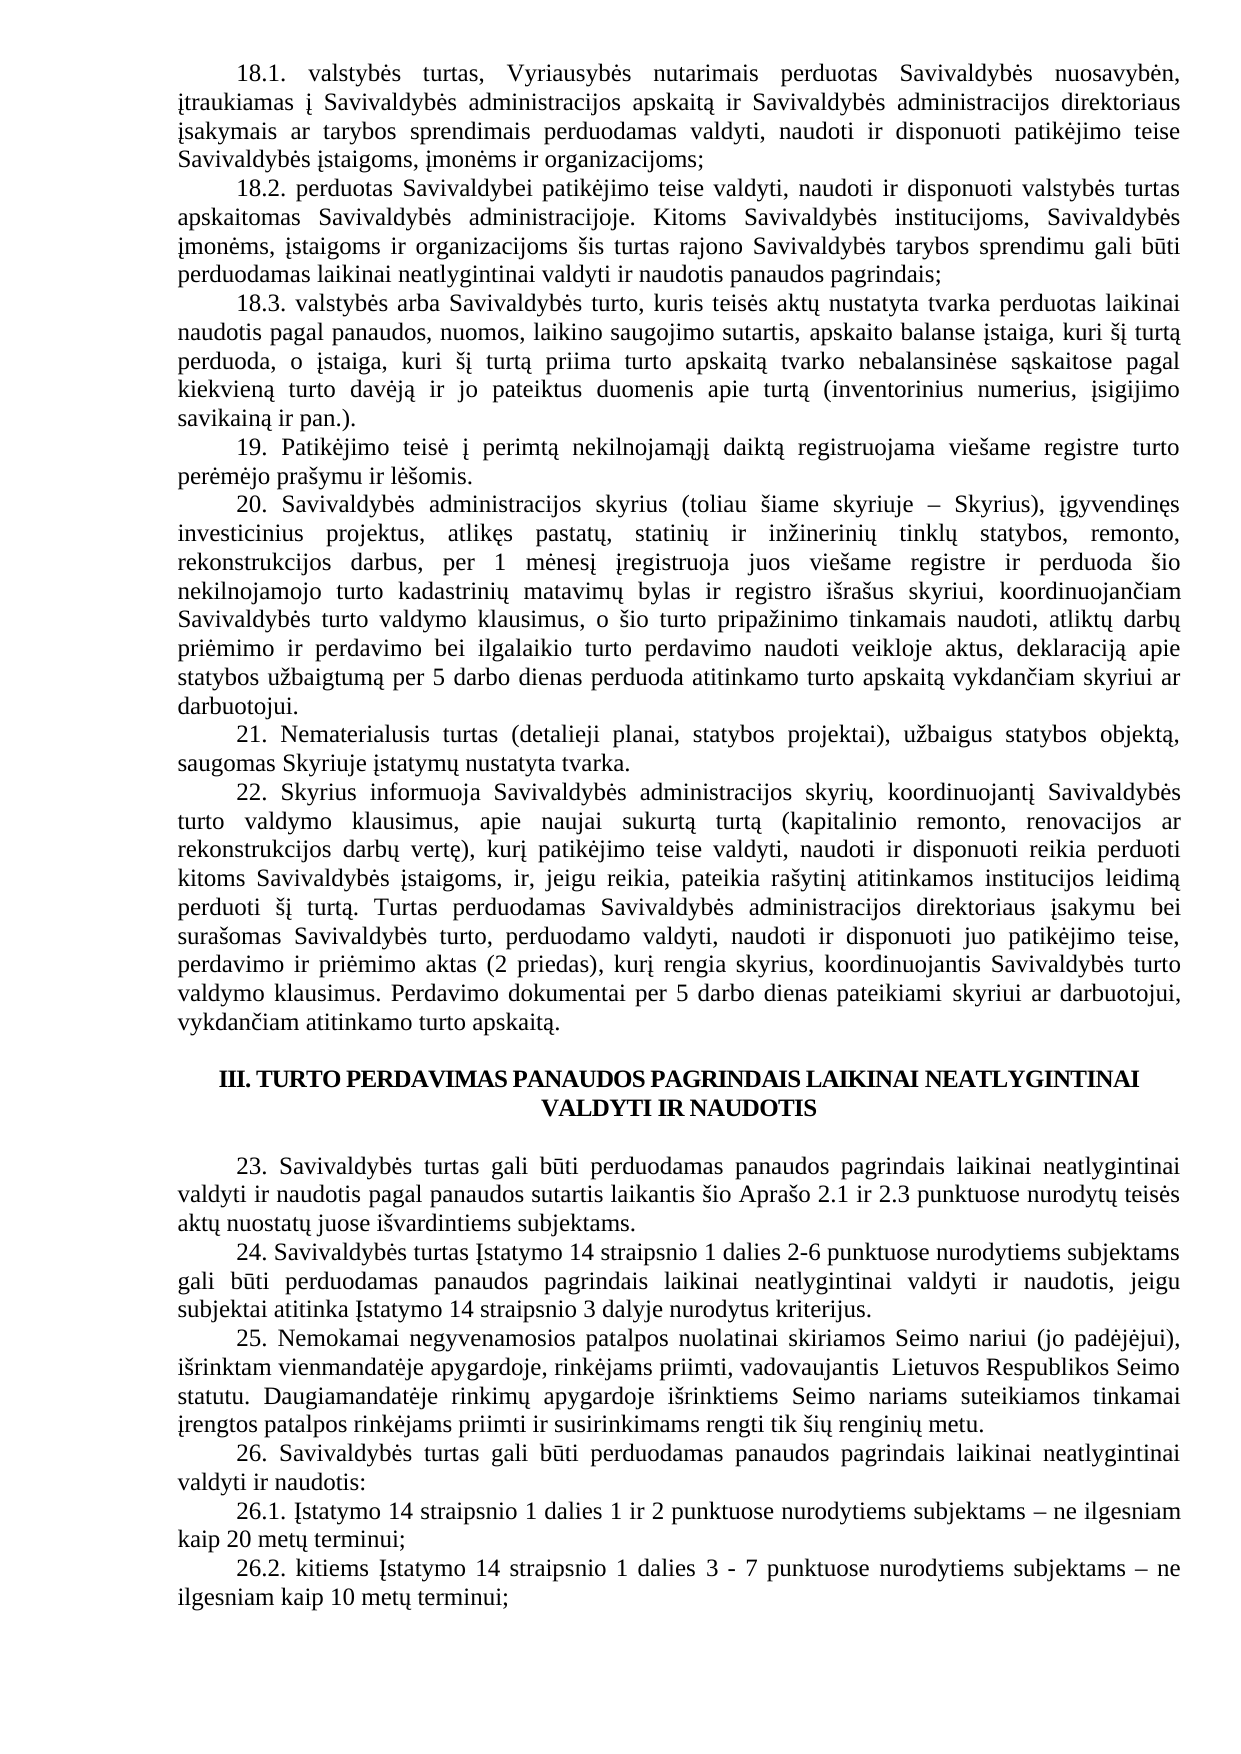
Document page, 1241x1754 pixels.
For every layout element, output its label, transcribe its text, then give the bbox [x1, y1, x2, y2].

text 18.2. perduotas Savivaldybei patikėjimo teise valdyti, naudoti ir disponuoti valstybės turtas apskaitomas Savivaldybės administracijoje. Kitoms Savivaldybės institucijoms, Savivaldybės įmonėms, įstaigoms ir organizacijoms šis turtas rajono Savivaldybės tarybos sprendimu gali būti perduodamas laikinai neatlygintinai valdyti ir naudotis panaudos pagrindais; [177, 173, 1181, 288]
text 21. Nematerialusis turtas (detalieji planai, statybos projektai), užbaigus statybos objektą, saugomas Skyriuje įstatymų nustatyta tvarka. [177, 719, 1181, 777]
text 18.1. valstybės turtas, Vyriausybės nutarimais perduotas Savivaldybės nuosavybėn, įtraukiamas į Savivaldybės administracijos apskaitą ir Savivaldybės administracijos direktoriaus įsakymais ar tarybos sprendimais perduodamas valdyti, naudoti ir disponuoti patikėjimo teise Savivaldybės įstaigoms, įmonėms ir organizacijoms; [177, 58, 1181, 173]
text 20. Savivaldybės administracijos skyrius (toliau šiame skyriuje – Skyrius), įgyvendinęs investicinius projektus, atlikęs pastatų, statinių ir inžinerinių tinklų statybos, remonto, rekonstrukcijos darbus, per 1 mėnesį įregistruoja juos viešame registre ir perduoda šio nekilnojamojo turto kadastrinių matavimų bylas ir registro išrašus skyriui, koordinuojančiam Savivaldybės turto valdymo klausimus, o šio turto pripažinimo tinkamais naudoti, atliktų darbų priėmimo ir perdavimo bei ilgalaikio turto perdavimo naudoti veikloje aktus, deklaraciją apie statybos užbaigtumą per 5 darbo dienas perduoda atitinkamo turto apskaitą vykdančiam skyriui ar darbuotojui. [177, 489, 1181, 719]
text 24. Savivaldybės turtas Įstatymo 14 straipsnio 1 dalies 2-6 punktuose nurodytiems subjektams gali būti perduodamas panaudos pagrindais laikinai neatlygintinai valdyti ir naudotis, jeigu subjektai atitinka Įstatymo 14 straipsnio 3 dalyje nurodytus kriterijus. [177, 1237, 1181, 1323]
text 22. Skyrius informuoja Savivaldybės administracijos skyrių, koordinuojantį Savivaldybės turto valdymo klausimus, apie naujai sukurtą turtą (kapitalinio remonto, renovacijos ar rekonstrukcijos darbų vertę), kurį patikėjimo teise valdyti, naudoti ir disponuoti reikia perduoti kitoms Savivaldybės įstaigoms, ir, jeigu reikia, pateikia rašytinį atitinkamos institucijos leidimą perduoti šį turtą. Turtas perduodamas Savivaldybės administracijos direktoriaus įsakymu bei surašomas Savivaldybės turto, perduodamo valdyti, naudoti ir disponuoti juo patikėjimo teise, perdavimo ir priėmimo aktas (2 priedas), kurį rengia skyrius, koordinuojantis Savivaldybės turto valdymo klausimus. Perdavimo dokumentai per 5 darbo dienas pateikiami skyriui ar darbuotojui, vykdančiam atitinkamo turto apskaitą. [177, 777, 1181, 1036]
text 23. Savivaldybės turtas gali būti perduodamas panaudos pagrindais laikinai neatlygintinai valdyti ir naudotis pagal panaudos sutartis laikantis šio Aprašo 2.1 ir 2.3 punktuose nurodytų teisės aktų nuostatų juose išvardintiems subjektams. [177, 1151, 1181, 1237]
text III. TURTO PERDAVIMAS PANAUDOS PAGRINDAIS LAIKINAI NEATLYGINTINAI VALDYTI IR NAUDOTIS [177, 1064, 1181, 1122]
text 26.1. Įstatymo 14 straipsnio 1 dalies 1 ir 2 punktuose nurodytiems subjektams – ne ilgesniam kaip 20 metų terminui; [177, 1496, 1181, 1553]
text 26.2. kitiems Įstatymo 14 straipsnio 1 dalies 3 - 7 punktuose nurodytiems subjektams – ne ilgesniam kaip 10 metų terminui; [177, 1553, 1181, 1611]
text 26. Savivaldybės turtas gali būti perduodamas panaudos pagrindais laikinai neatlygintinai valdyti ir naudotis: [177, 1438, 1181, 1496]
text 19. Patikėjimo teisė į perimtą nekilnojamąjį daiktą registruojama viešame registre turto perėmėjo prašymu ir lėšomis. [177, 432, 1181, 489]
text 25. Nemokamai negyvenamosios patalpos nuolatinai skiriamos Seimo nariui (jo padėjėjui), išrinktam vienmandatėje apygardoje, rinkėjams priimti, vadovaujantis Lietuvos Respublikos Seimo statutu. Daugiamandatėje rinkimų apygardoje išrinktiems Seimo nariams suteikiamos tinkamai įrengtos patalpos rinkėjams priimti ir susirinkimams rengti tik šių renginių metu. [177, 1323, 1181, 1438]
text 18.3. valstybės arba Savivaldybės turto, kuris teisės aktų nustatyta tvarka perduotas laikinai naudotis pagal panaudos, nuomos, laikino saugojimo sutartis, apskaito balanse įstaiga, kuri šį turtą perduoda, o įstaiga, kuri šį turtą priima turto apskaitą tvarko nebalansinėse sąskaitose pagal kiekvieną turto davėją ir jo pateiktus duomenis apie turtą (inventorinius numerius, įsigijimo savikainą ir pan.). [177, 288, 1181, 432]
